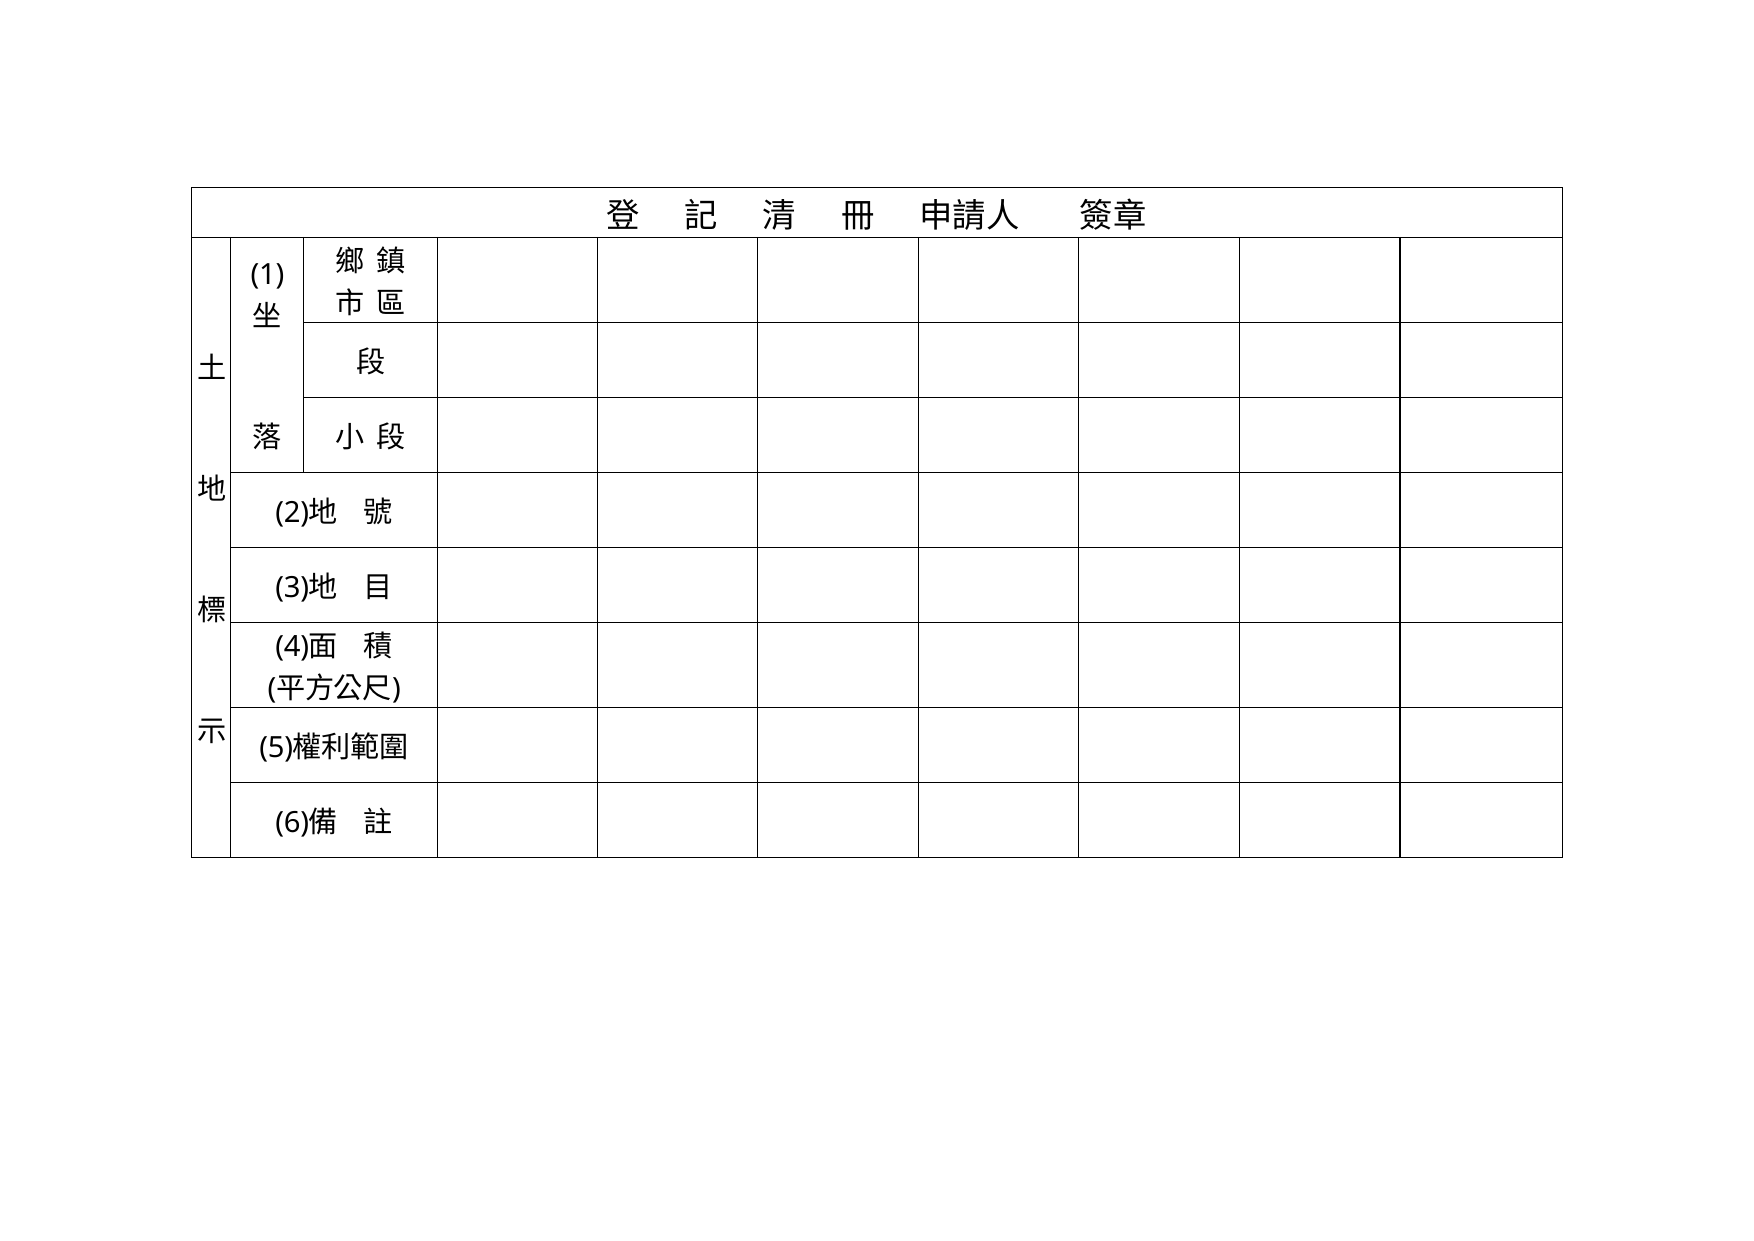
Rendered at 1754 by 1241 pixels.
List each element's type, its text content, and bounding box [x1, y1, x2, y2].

table_cell [919, 323, 1078, 397]
table_cell [438, 238, 597, 322]
table_cell [1079, 323, 1239, 397]
table_cell (5)權利範圍 [231, 708, 437, 782]
table_cell [1240, 398, 1399, 472]
table_cell 段 [304, 323, 437, 397]
table_cell [919, 473, 1078, 547]
table_cell [598, 473, 757, 547]
table_cell [758, 473, 918, 547]
table_cell [1079, 398, 1239, 472]
table_cell [438, 623, 597, 707]
table_cell [1079, 623, 1239, 707]
table_cell [438, 548, 597, 622]
table_cell [758, 783, 918, 857]
table_cell [758, 238, 918, 322]
table_cell (6)備 註 [231, 783, 437, 857]
table_cell [1079, 473, 1239, 547]
table_cell (3)地 目 [231, 548, 437, 622]
table_cell [1240, 708, 1399, 782]
table_cell [919, 708, 1078, 782]
table_cell 鄉 鎮 市 區 [304, 238, 437, 322]
table_cell [758, 398, 918, 472]
table_cell [919, 238, 1078, 322]
table_cell 小 段 [304, 398, 437, 472]
table_cell [1079, 238, 1239, 322]
table_cell [1240, 783, 1399, 857]
table_cell [1240, 238, 1399, 322]
table_cell [1401, 623, 1562, 707]
table_cell [1401, 323, 1562, 397]
table_cell [598, 323, 757, 397]
table_header 登 記 清 冊 申請人 簽章 [192, 188, 1562, 237]
table_cell [1401, 783, 1562, 857]
table_cell [758, 323, 918, 397]
table_cell [1240, 473, 1399, 547]
table_cell [438, 323, 597, 397]
table_cell [1079, 548, 1239, 622]
table_cell [598, 548, 757, 622]
table_cell [1079, 783, 1239, 857]
table_cell [438, 473, 597, 547]
table_cell [438, 708, 597, 782]
table_cell [438, 783, 597, 857]
table_cell [598, 238, 757, 322]
table_cell [1401, 473, 1562, 547]
table_cell [919, 398, 1078, 472]
table_cell [1401, 238, 1562, 322]
table_cell [598, 708, 757, 782]
table_cell [1401, 548, 1562, 622]
table_cell [598, 623, 757, 707]
table_cell [438, 398, 597, 472]
table_cell [598, 783, 757, 857]
table_cell [919, 623, 1078, 707]
table_cell (4)面 積 (平方公尺) [231, 623, 437, 707]
table_cell 土 地 標 示 [192, 238, 230, 857]
table_cell (2)地 號 [231, 473, 437, 547]
table_cell [758, 623, 918, 707]
table_cell [1240, 548, 1399, 622]
table_cell [1240, 323, 1399, 397]
table_cell [598, 398, 757, 472]
table_cell [758, 548, 918, 622]
table_cell [1079, 708, 1239, 782]
table_cell (1) 坐 落 [231, 238, 303, 472]
table_cell [919, 783, 1078, 857]
table_cell [1401, 398, 1562, 472]
table_cell [919, 548, 1078, 622]
table_cell [1401, 708, 1562, 782]
table_cell [758, 708, 918, 782]
table_cell [1240, 623, 1399, 707]
